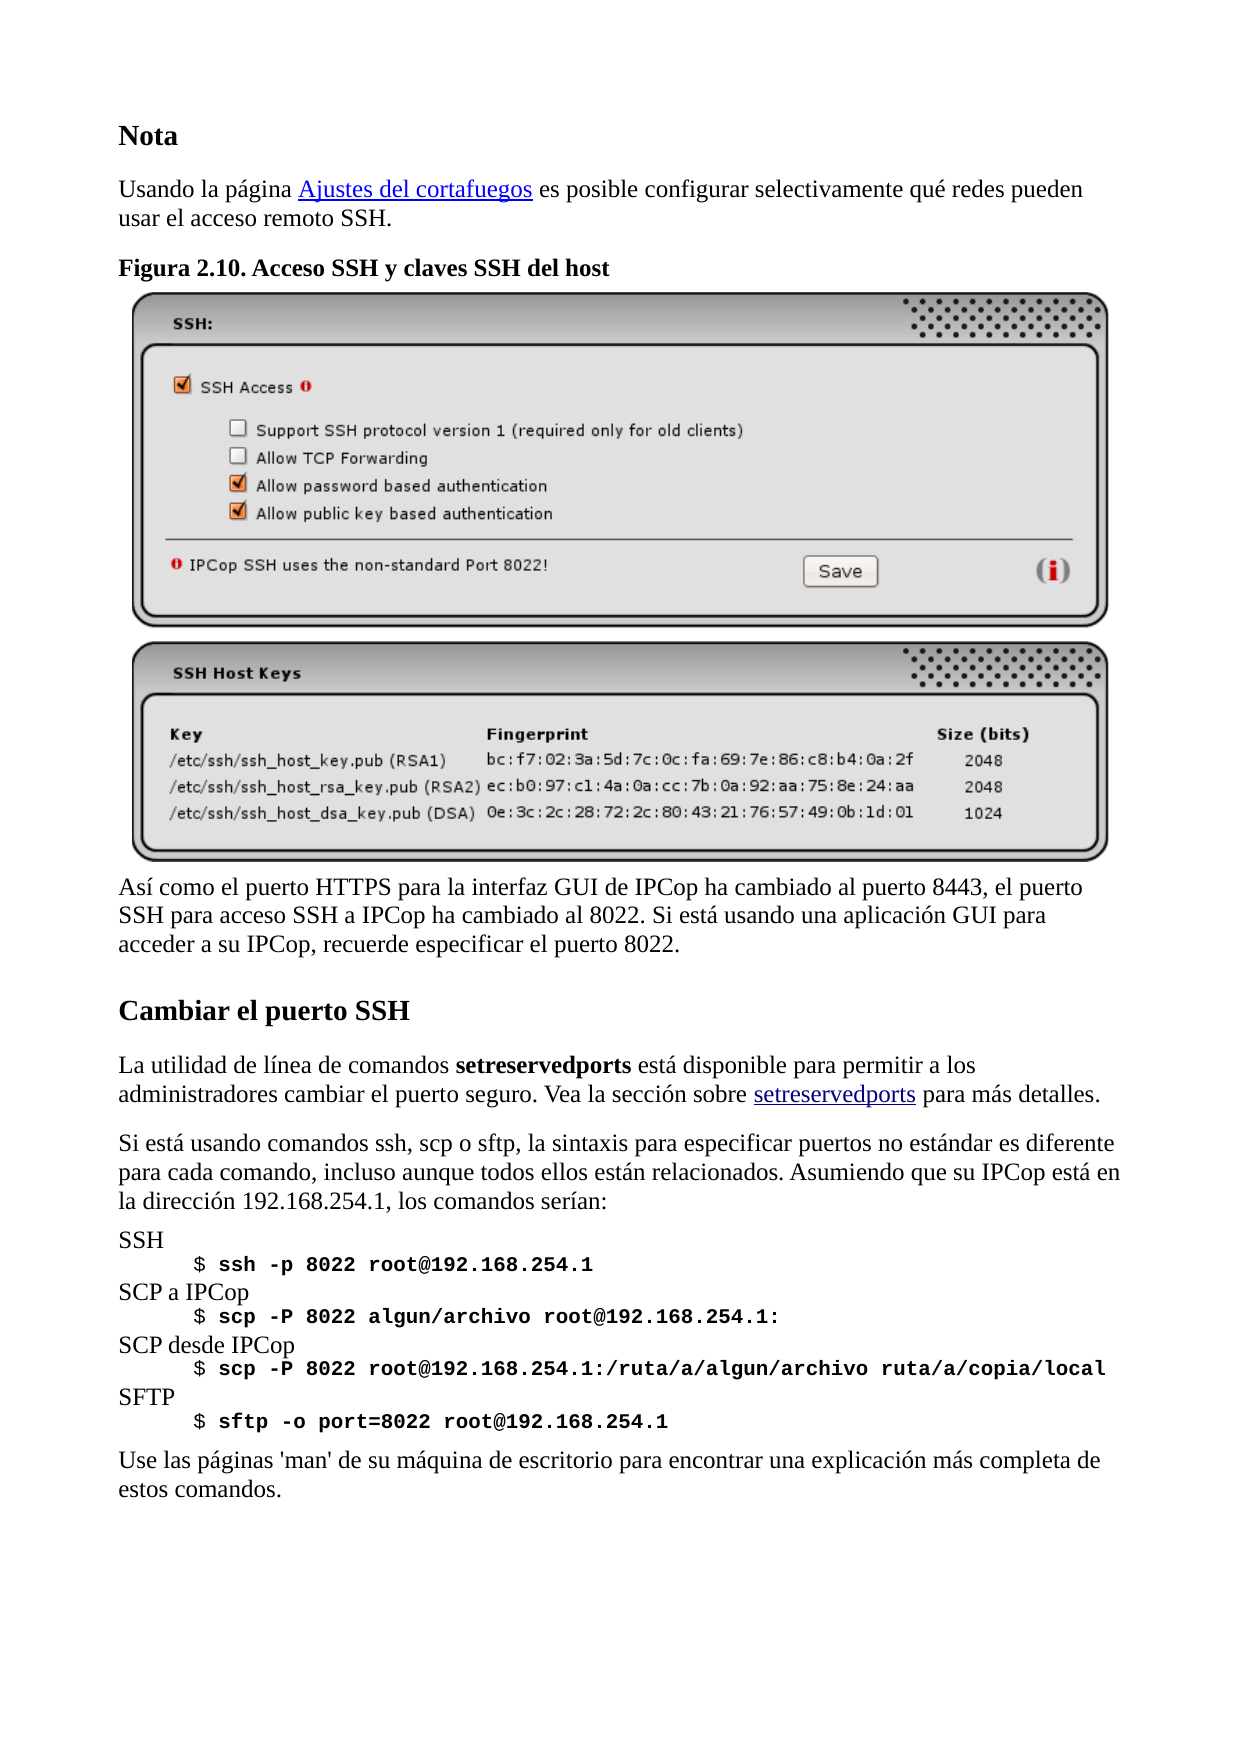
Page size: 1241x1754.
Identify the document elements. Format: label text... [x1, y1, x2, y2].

subtitle Cambiar el puerto SSH [118, 993, 1122, 1027]
text Usando la página Ajustes del cortafuegos es posible configurar selectivamente qué redes pueden usar el acceso remoto SSH. [118, 174, 1122, 232]
text Use las páginas 'man' de su máquina de escritorio para encontrar una explicación más completa de estos comandos. [118, 1445, 1122, 1502]
text $ sftp -o port=8022 root@192.168.254.1 [193, 1411, 1122, 1434]
title Figura 2.10. Acceso SSH y claves SSH del host [118, 253, 1122, 282]
text Si está usando comandos ssh, scp o sftp, la sintaxis para especificar puertos no estándar es diferente para cada comando, incluso aunque todos ellos están relacionados. Asumiendo que su IPCop está en la dirección 192.168.254.1, los comandos serían: [118, 1128, 1122, 1214]
text SFTP [118, 1382, 1122, 1411]
text La utilidad de línea de comandos setreservedports está disponible para permitir a los administradores cambiar el puerto seguro. Vea la sección sobre setreservedports para más detalles. [118, 1050, 1122, 1107]
subtitle Nota [118, 118, 1122, 152]
text SCP a IPCop [118, 1277, 1122, 1306]
text SCP desde IPCop [118, 1330, 1122, 1358]
text $ scp -P 8022 root@192.168.254.1:/ruta/a/algun/archivo ruta/a/copia/local [193, 1358, 1122, 1382]
text $ ssh -p 8022 root@192.168.254.1 [193, 1254, 1122, 1277]
picture [132, 292, 1109, 862]
text $ scp -P 8022 algun/archivo root@192.168.254.1: [193, 1306, 1122, 1330]
text SSH [118, 1225, 1122, 1254]
text Así como el puerto HTTPS para la interfaz GUI de IPCop ha cambiado al puerto 8443, el puerto SSH para acceso SSH a IPCop ha cambiado al 8022. Si está usando una aplicación GUI para acceder a su IPCop, recuerde especificar el puerto 8022. [118, 872, 1122, 958]
